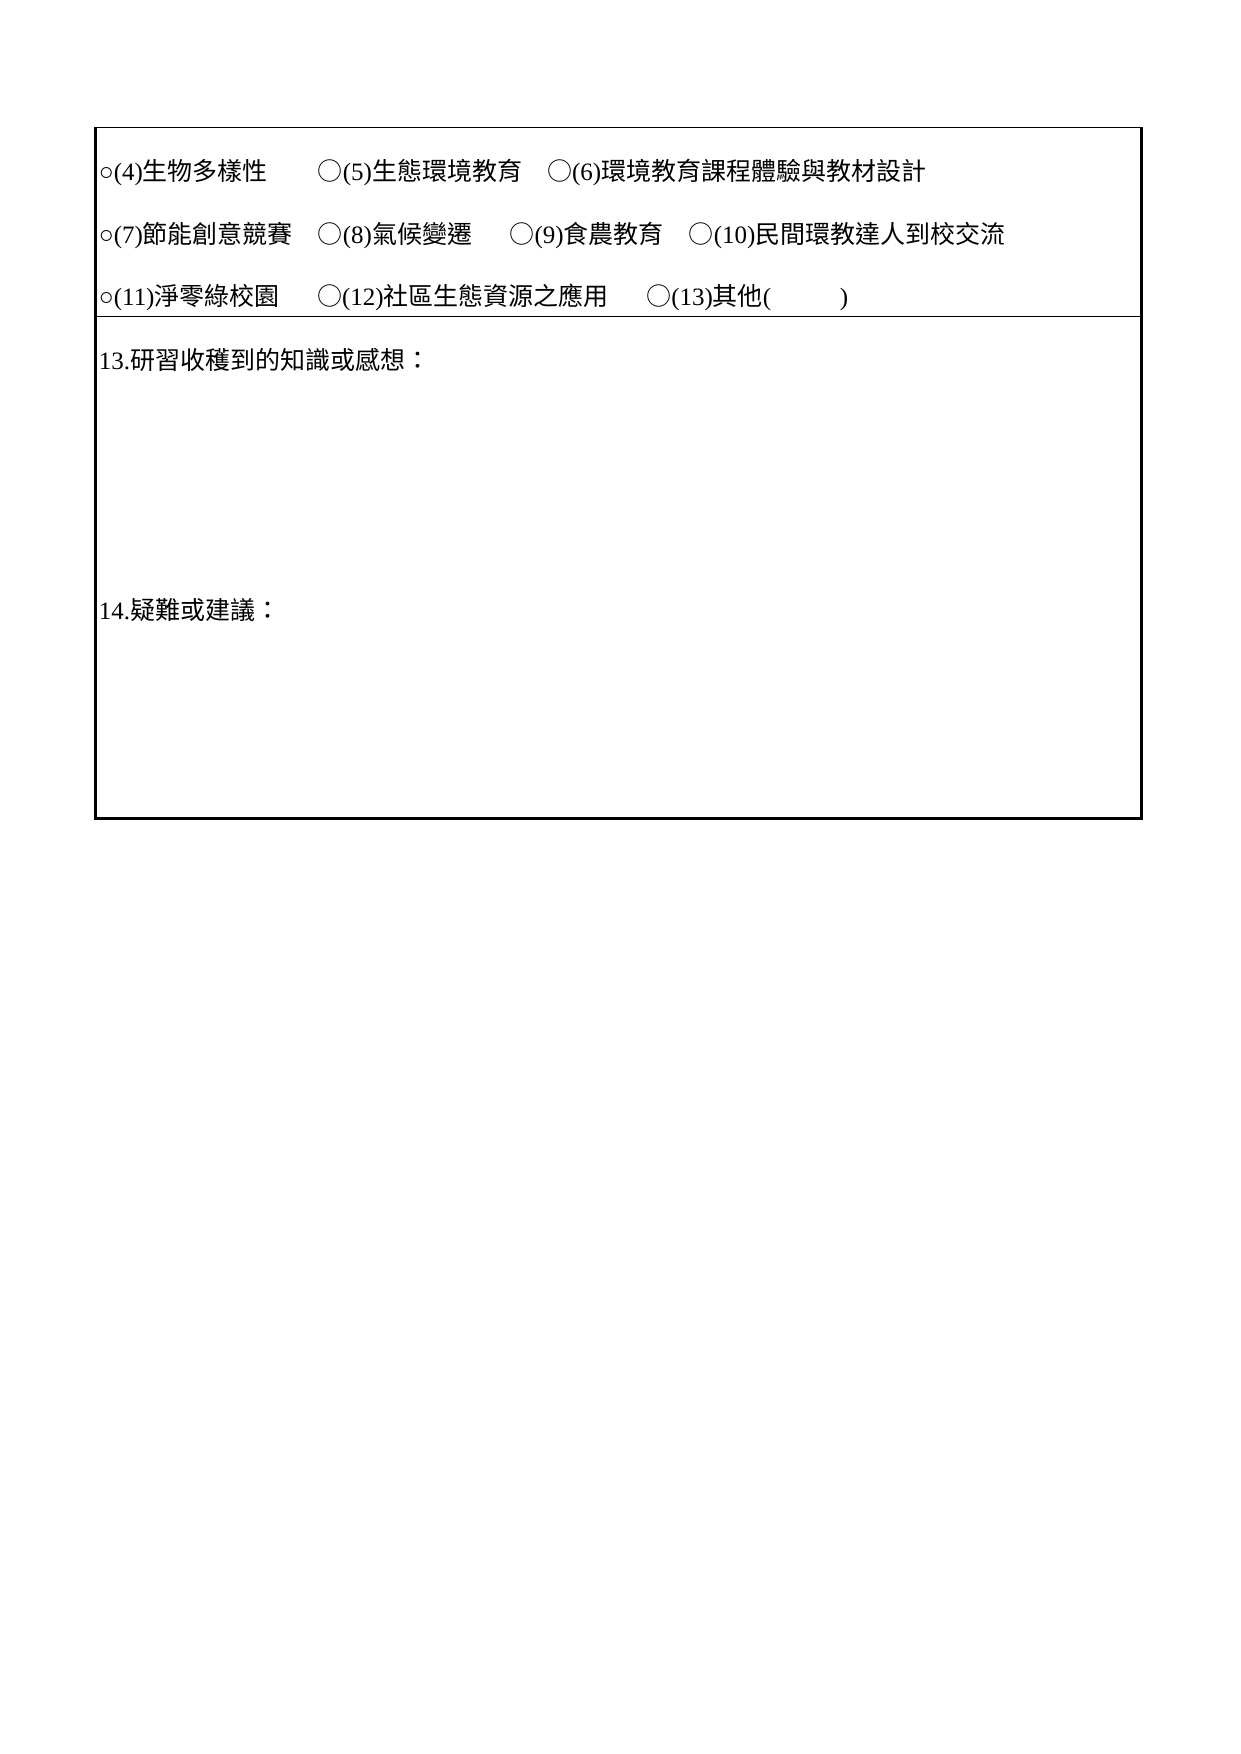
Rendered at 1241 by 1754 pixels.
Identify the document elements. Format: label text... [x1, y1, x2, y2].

table_cell 13.研習收穫到的知識或感想： 14.疑難或建議： [97, 317, 1140, 817]
table_cell ○(4)生物多樣性 ○(5)生態環境教育 ○(6)環境教育課程體驗與教材設計 ○(7)節能創意競賽 ○(8)氣候變遷 ○(9)食農教育 ○(10)民間環教達人到校交流 ○(11)淨零綠校園 ○(12)社區生態資源之應用 ○(13)其他( ) [97, 128, 1140, 316]
